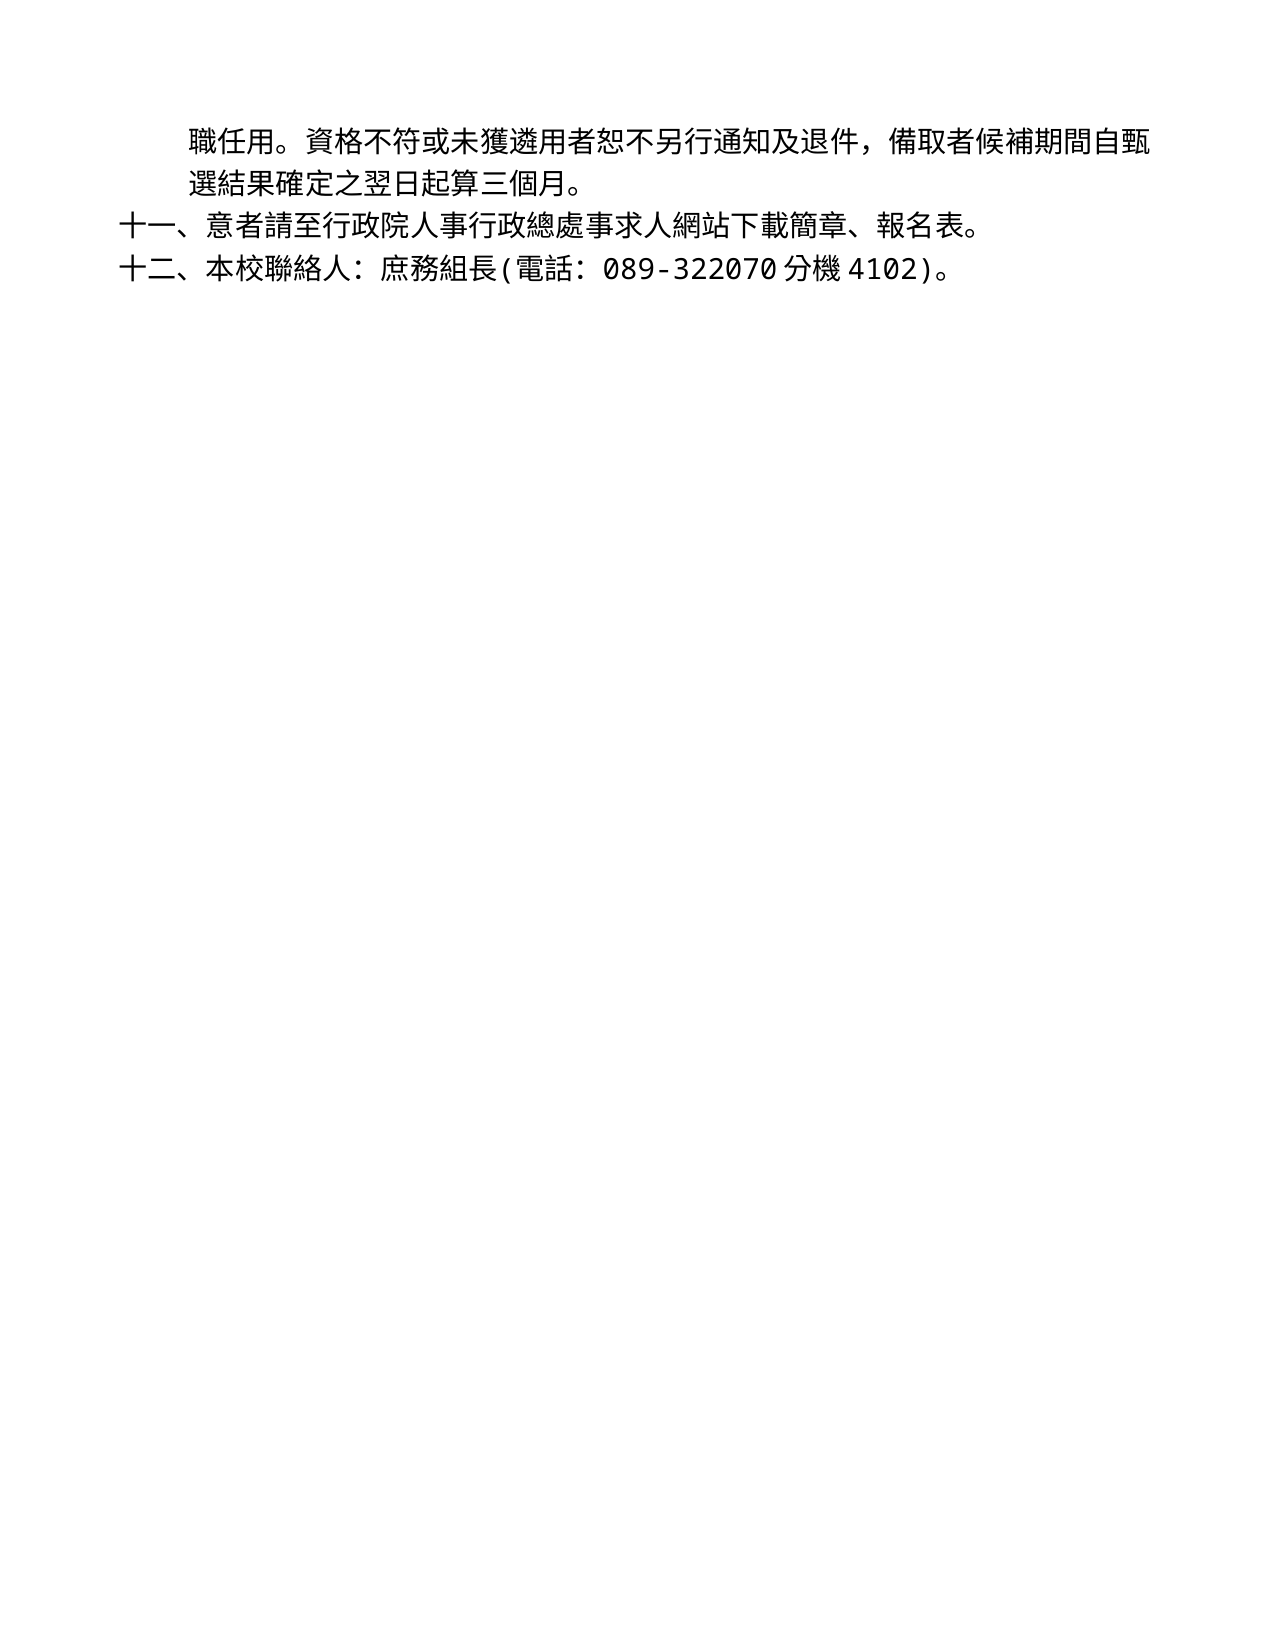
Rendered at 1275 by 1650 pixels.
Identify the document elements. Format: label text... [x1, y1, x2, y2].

text 十一、意者請至行政院人事行政總處事求人網站下載簡章、報名表。 [118, 203, 1157, 245]
text 選結果確定之翌日起算三個月。 [118, 161, 1157, 203]
text 十二、本校聯絡人：庶務組長(電話：089-322070分機4102)。 [118, 245, 1157, 288]
text 職任用。資格不符或未獲遴用者恕不另行通知及退件，備取者候補期間自甄 [118, 118, 1157, 161]
